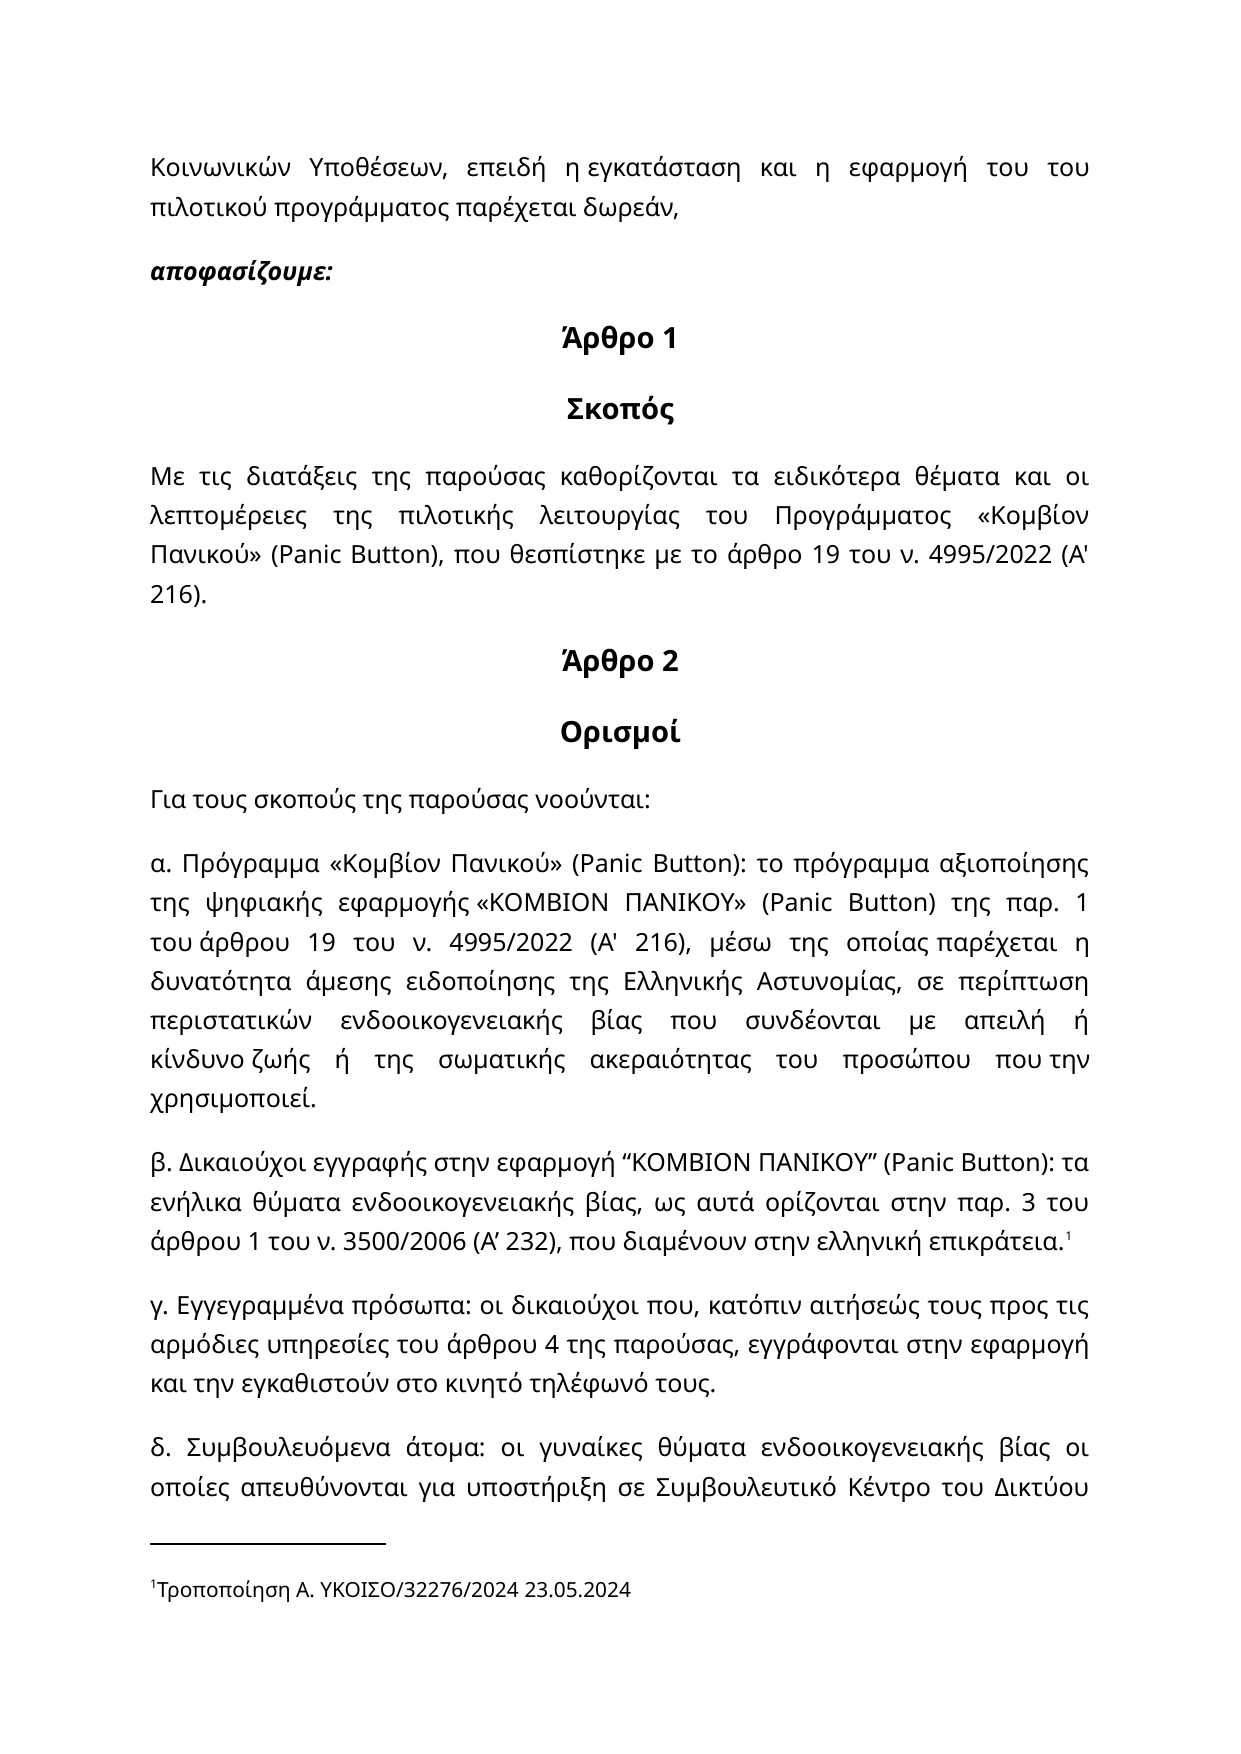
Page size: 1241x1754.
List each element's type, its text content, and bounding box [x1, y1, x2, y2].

subtitle Ορισμοί [150, 711, 1090, 751]
text γ. Εγγεγραμμένα πρόσωπα: οι δικαιούχοι που, κατόπιν αιτήσεώς τους προς τις αρμόδιες υπηρεσίες του άρθρου 4 της παρούσας, εγγράφονται στην εφαρμογή και την εγκαθιστούν στο κινητό τηλέφωνό τους. [150, 1287, 1090, 1400]
text β. Δικαιούχοι εγγραφής στην εφαρμογή “ΚΟΜΒΙΟΝ ΠΑΝΙΚΟΥ” (Panic Button): τα ενήλικα θύματα ενδοοικογενειακής βίας, ως αυτά ορίζονται στην παρ. 3 του άρθρου 1 του ν. 3500/2006 (Α’ 232), που διαμένουν στην ελληνική επικράτεια. [150, 1145, 1090, 1257]
text α. Πρόγραμμα «Κομβίον Πανικού» (Panic Button): το πρόγραμμα αξιοποίησης της ψηφιακής εφαρμογής «ΚΟΜΒΙΟΝ ΠΑΝΙΚΟΥ» (Panic Button) της παρ. 1 του άρθρου 19 του ν. 4995/2022 (Α' 216), μέσω της οποίας παρέχεται η δυνατότητα άμεσης ειδοποίησης της Ελληνικής Αστυνομίας, σε περίπτωση περιστατικών ενδοοικογενειακής βίας που συνδέονται με απειλή ή κίνδυνο ζωής ή της σωματικής ακεραιότητας του προσώπου που την χρησιμοποιεί. [150, 846, 1090, 1115]
text Για τους σκοπούς της παρούσας νοούνται: [150, 782, 1090, 816]
text αποφασίζουμε: [150, 253, 1090, 287]
text Με τις διατάξεις της παρούσας καθορίζονται τα ειδικότερα θέματα και οι λεπτομέρειες της πιλοτικής λειτουργίας του Προγράμματος «Κομβίον Πανικού» (Panic Button), που θεσπίστηκε με το άρθρο 19 του ν. 4995/2022 (Α' 216). [150, 459, 1090, 610]
subtitle Άρθρο 1 [150, 317, 1090, 357]
text δ. Συμβουλευόμενα άτομα: οι γυναίκες θύματα ενδοοικογενειακής βίας οι οποίες απευθύνονται για υποστήριξη σε Συμβουλευτικό Κέντρο του Δικτύου [150, 1430, 1090, 1503]
subtitle Άρθρο 2 [150, 640, 1090, 680]
text Κοινωνικών Υποθέσεων, επειδή η εγκατάσταση και η εφαρμογή του του πιλοτικού προγράμματος παρέχεται δωρεάν, [150, 150, 1090, 223]
subtitle Σκοπός [150, 388, 1090, 428]
text Τροποποίηση A. ΥΚΟΙΣΟ/32276/2024 23.05.2024 [150, 1576, 1090, 1604]
